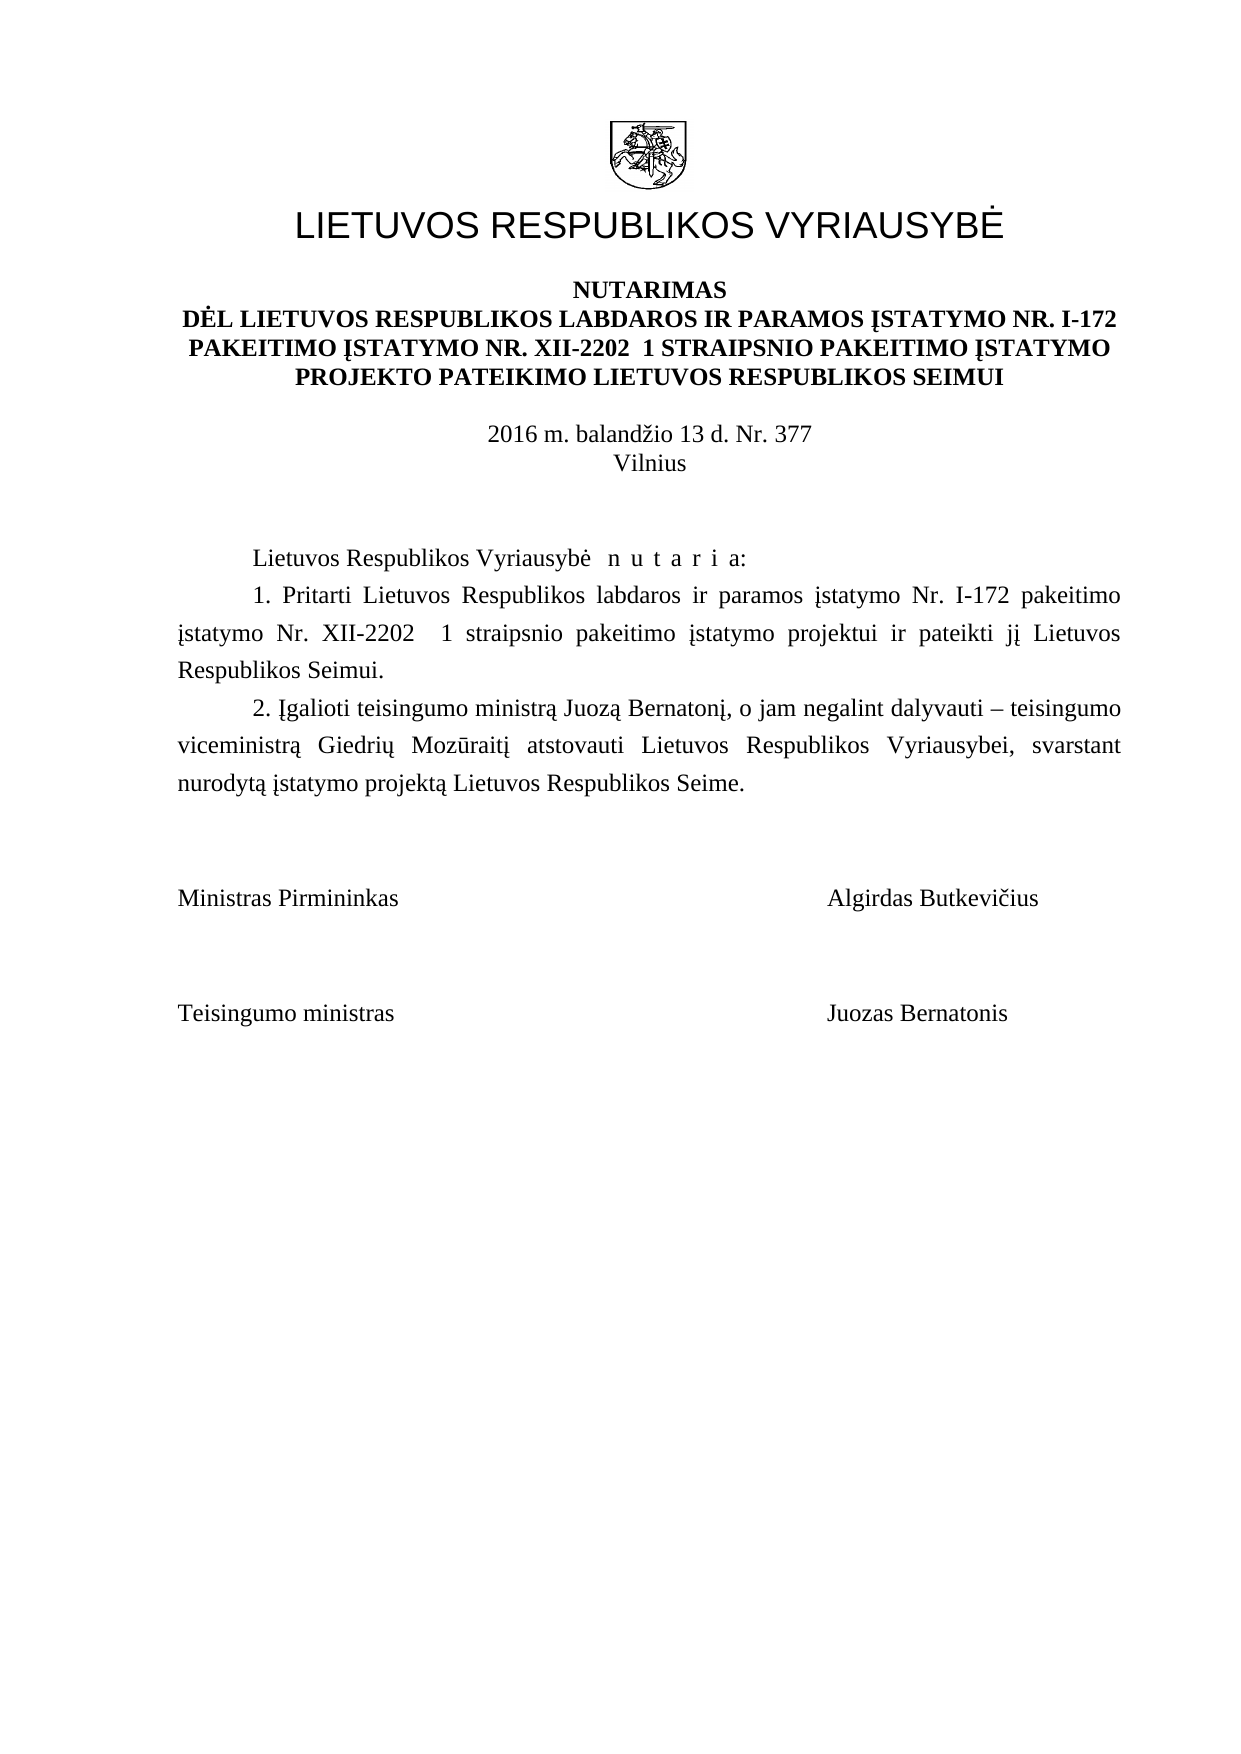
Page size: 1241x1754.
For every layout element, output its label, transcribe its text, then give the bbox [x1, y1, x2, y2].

text Lietuvos Respublikos Vyriausybė [177, 203, 1122, 247]
text Lietuvos Respublikos Vyriausybė nutaria: [177, 534, 1122, 572]
text 1. Pritarti Lietuvos Respublikos labdaros ir paramos įstatymo Nr. I-172 pakeitimo įstatymo Nr. XII-2202 1 straipsnio pakeitimo įstatymo projektui ir pateikti jį Lietuvos Respublikos Seimui. [177, 572, 1122, 684]
text Teisingumo ministras Juozas Bernatonis [177, 998, 1122, 1027]
text 2016 m. balandžio 13 d. Nr. 377 Vilnius [177, 419, 1122, 477]
text 2. Įgalioti teisingumo ministrą Juozą Bernatonį, o jam negalint dalyvauti – teisingumo viceministrą Giedrių Mozūraitį atstovauti Lietuvos Respublikos Vyriausybei, svarstant nurodytą įstatymo projektą Lietuvos Respublikos Seime. [177, 684, 1122, 797]
text Ministras Pirmininkas Algirdas Butkevičius [177, 883, 1122, 912]
text Dėl LIETUVOS RESPUBLIKOS LABDAROS IR PARAMOS ĮSTATYMO NR. I-172 PAKEITIMO ĮSTATYMO NR. XII-2202 1 STRAIPSNIO PAKEITIMO ĮSTATYMO PROJEKTO PATEIKIMO LIETUVOS RESPUBLIKOS SEIMUI [177, 304, 1122, 390]
text nutarimas [177, 275, 1122, 304]
